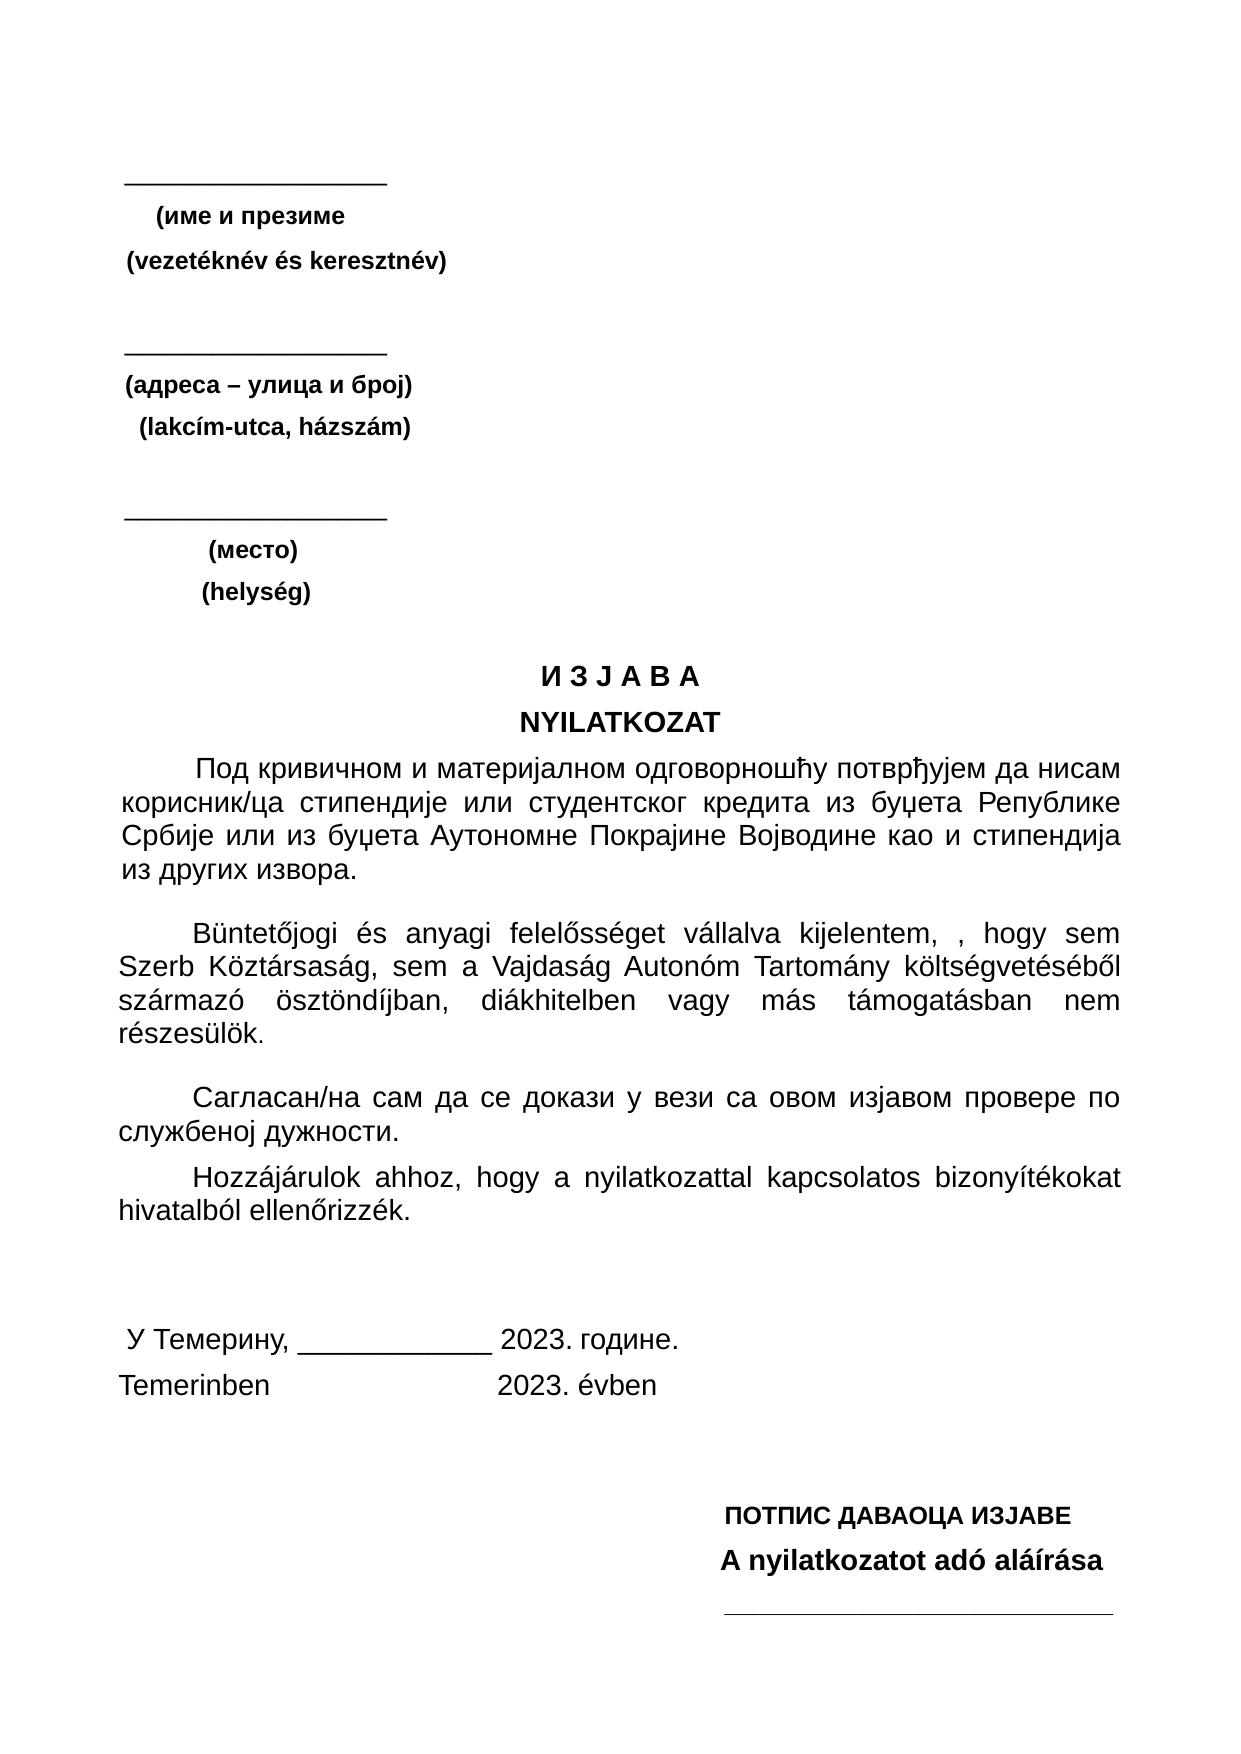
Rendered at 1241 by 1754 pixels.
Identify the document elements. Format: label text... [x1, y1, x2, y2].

text _____________________ [118, 159, 1122, 188]
text ____________________________ [118, 1589, 1122, 1618]
text (lakcím-utca, házszám) [118, 412, 1122, 441]
text (име и презиме [118, 201, 1122, 229]
text Hozzájárulok ahhoz, hogy a nyilatkozattal kapcsolatos bizonyítékokat hivatalból ellenőrizzék. [118, 1160, 1122, 1227]
text _____________________ [118, 329, 1122, 358]
text И З Ј А В А [118, 659, 1122, 693]
text NYILATKOZAT [118, 705, 1122, 739]
text _____________________ [118, 494, 1122, 523]
text Temerinben 2023. évben [118, 1368, 1122, 1402]
text (адреса – улица и број) [118, 371, 1122, 399]
text (helység) [118, 577, 1122, 606]
text (место) [118, 536, 1122, 564]
text У Темерину, ____________ 2023. године. [118, 1322, 1122, 1356]
text Büntetőjogi és anyagi felelősséget vállalva kijelentem, , hogy sem Szerb Köztársaság, sem a Vajdaság Autonóm Tartomány költségvetéséből származó ösztöndíjban, diákhitelben vagy más támogatásban nem részesülök. [118, 916, 1122, 1050]
text Сагласан/на сам да се докази у вези са овом изјавом провере по службеној дужности. [118, 1080, 1122, 1147]
text A nyilatkozatot adó aláírása [118, 1543, 1122, 1576]
text (vezetéknév és keresztnév) [118, 242, 1122, 276]
text ПОТПИС ДАВАОЦА ИЗЈАВЕ [118, 1501, 1122, 1530]
text Под кривичном и материјалном одговорношћу потврђујем да нисам корисник/ца стипендије или студентског кредита из буџета Републике Србије или из буџета Аутономне Покрајине Војводине као и стипендија из других извора. [121, 751, 1122, 886]
